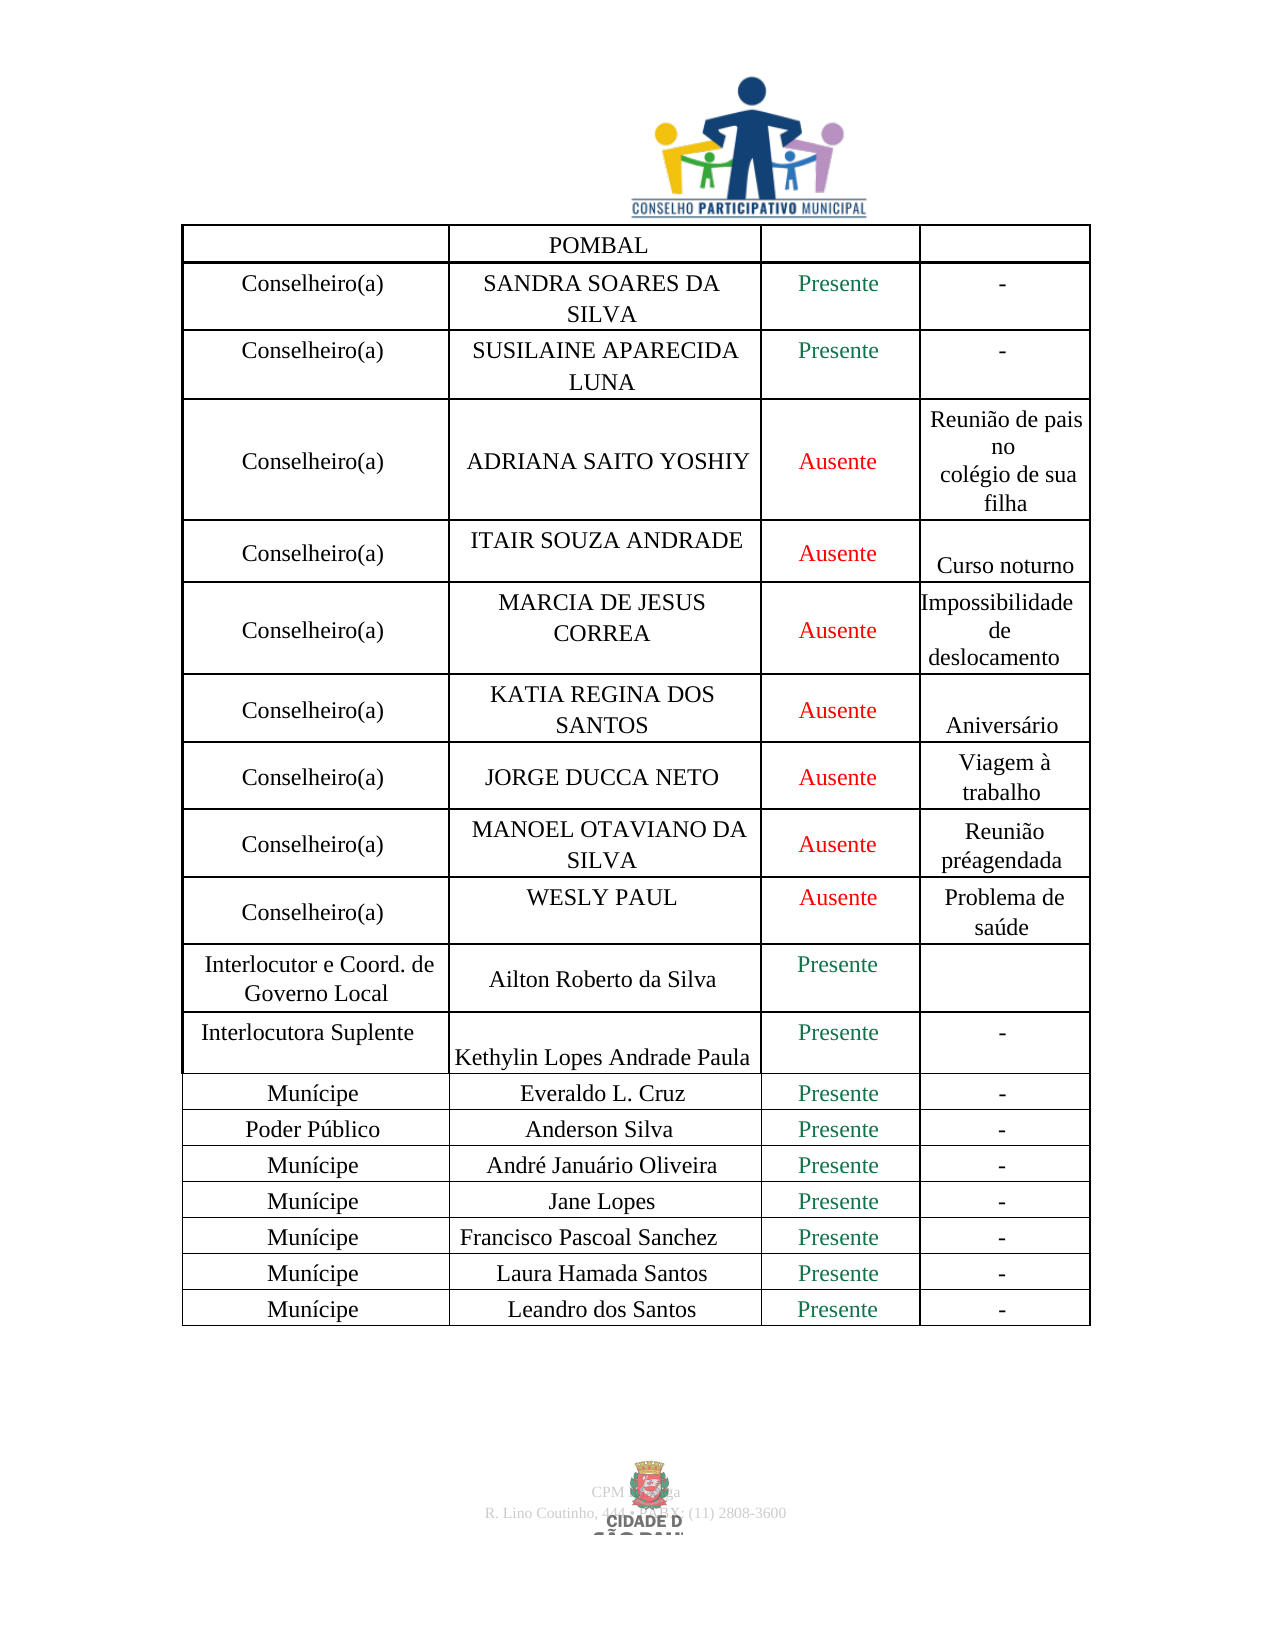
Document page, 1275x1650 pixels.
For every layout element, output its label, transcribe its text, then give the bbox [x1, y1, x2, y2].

table_cell - [921, 1013, 1089, 1072]
table_cell Munícipe [183, 1074, 449, 1109]
table_cell ADRIANA SAITO YOSHIY [450, 400, 760, 519]
table_cell Presente [762, 331, 919, 397]
table_cell - [921, 331, 1089, 397]
table_cell Presente [762, 945, 919, 1011]
table_cell Interlocutor e Coord. de Governo Local [184, 945, 448, 1011]
table_cell Jane Lopes [450, 1182, 761, 1217]
table_cell Conselheiro(a) [184, 264, 448, 329]
table_cell Anderson Silva [450, 1110, 761, 1145]
table_cell Reunião préagendada [921, 810, 1089, 876]
table_cell [184, 226, 448, 261]
table_cell SUSILAINE APARECIDA LUNA [450, 331, 760, 397]
table_cell Ausente [762, 810, 919, 876]
table_cell Ausente [762, 743, 919, 808]
table_cell - [921, 1182, 1089, 1217]
table_cell Problema de saúde [921, 878, 1089, 942]
table_cell Munícipe [183, 1218, 449, 1253]
table_cell SANDRA SOARES DA SILVA [450, 264, 760, 329]
table_cell Presente [762, 1290, 919, 1324]
table_cell Presente [762, 1110, 919, 1145]
table_cell Conselheiro(a) [184, 743, 448, 808]
table_cell Munícipe [183, 1254, 449, 1289]
table_cell - [921, 1110, 1089, 1145]
table_cell - [921, 226, 1089, 261]
table_cell Leandro dos Santos [450, 1290, 761, 1324]
table_cell Conselheiro(a) [184, 331, 448, 397]
table_cell André Januário Oliveira [450, 1146, 761, 1181]
table_cell Impossibilidade de deslocamento [921, 583, 1089, 673]
table_cell Ausente [762, 521, 919, 581]
table_cell WESLY PAUL [450, 878, 760, 942]
table_cell Viagem à trabalho [921, 743, 1089, 808]
table_cell - [921, 1254, 1089, 1289]
table_cell [921, 945, 1089, 1011]
table_cell Presente [762, 1146, 919, 1181]
table_cell Presente [762, 1218, 919, 1253]
table_cell Aniversário [921, 675, 1089, 741]
table_cell Reunião de pais no colégio de sua filha [921, 400, 1089, 519]
table_cell JORGE DUCCA NETO [450, 743, 760, 808]
table_cell Munícipe [183, 1182, 449, 1217]
table_cell Conselheiro(a) [184, 810, 448, 876]
table_cell Conselheiro(a) [184, 583, 448, 673]
table_cell Ausente [762, 878, 919, 942]
table_cell ITAIR SOUZA ANDRADE [450, 521, 760, 581]
table_cell Ailton Roberto da Silva [450, 945, 760, 1011]
table_cell MANOEL OTAVIANO DA SILVA [450, 810, 760, 876]
table_cell Interlocutora Suplente [184, 1013, 448, 1072]
table_cell KATIA REGINA DOS SANTOS [450, 675, 760, 741]
table_cell Presente [762, 264, 919, 329]
table_cell Conselheiro(a) [184, 400, 448, 519]
table_cell Poder Público [183, 1110, 449, 1145]
table_cell - [921, 1218, 1089, 1253]
table_cell Everaldo L. Cruz [450, 1074, 761, 1109]
table_cell POMBAL [450, 226, 760, 261]
table_cell Ausente [762, 583, 919, 673]
table_cell - [921, 1074, 1089, 1109]
table_cell Laura Hamada Santos [450, 1254, 761, 1289]
table_cell Munícipe [183, 1290, 449, 1324]
table_cell Conselheiro(a) [184, 878, 448, 942]
table_cell - [921, 1290, 1089, 1324]
table_cell [762, 226, 919, 261]
table_cell Kethylin Lopes Andrade Paula [450, 1013, 760, 1072]
table_cell MARCIA DE JESUS CORREA [450, 583, 760, 673]
table_cell Presente [762, 1254, 919, 1289]
table_cell Presente [762, 1074, 919, 1109]
table_cell Francisco Pascoal Sanchez [450, 1218, 761, 1253]
table_cell Conselheiro(a) [184, 521, 448, 581]
table_cell Munícipe [183, 1146, 449, 1181]
table_cell - [921, 264, 1089, 329]
table_cell Presente [762, 1013, 919, 1072]
table_cell Ausente [762, 400, 919, 519]
table_cell Conselheiro(a) [184, 675, 448, 741]
table_cell Presente [762, 1182, 919, 1217]
table_cell - [921, 1146, 1089, 1181]
table_cell Ausente [762, 675, 919, 741]
table_cell Curso noturno [921, 521, 1089, 581]
